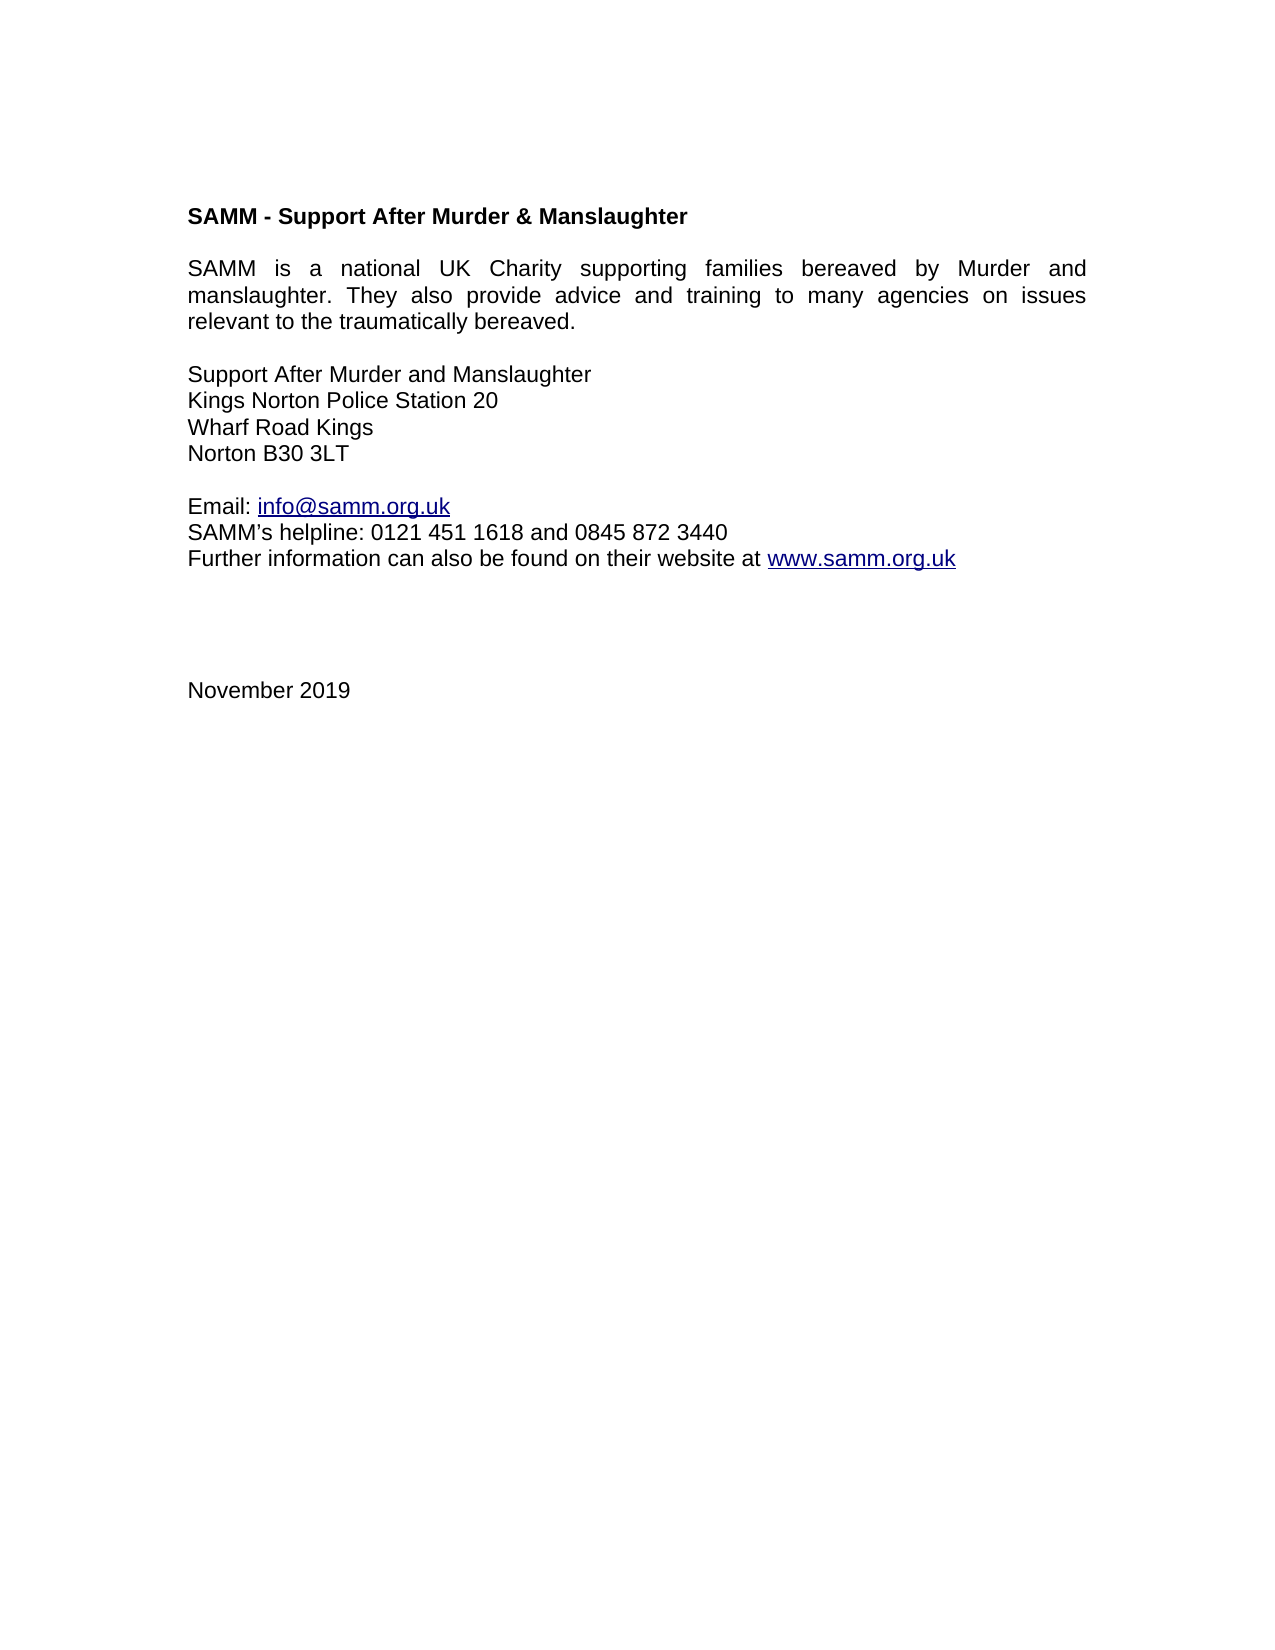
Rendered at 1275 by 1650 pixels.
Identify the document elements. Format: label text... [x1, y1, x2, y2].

text SAMM is a national UK Charity supporting families bereaved by Murder and manslaughter. They also provide advice and training to many agencies on issues relevant to the traumatically bereaved. [187, 255, 1087, 334]
text Support After Murder and Manslaughter [187, 361, 1087, 387]
text Further information can also be found on their website at www.samm.org.uk [187, 545, 1087, 572]
text Norton B30 3LT [187, 440, 1087, 466]
text Kings Norton Police Station 20 [187, 387, 1087, 413]
text Wharf Road Kings [187, 413, 1087, 440]
text SAMM’s helpline: 0121 451 1618 and 0845 872 3440 [187, 519, 1087, 545]
text SAMM - Support After Murder & Manslaughter [187, 203, 1087, 229]
text Email: info@samm.org.uk [187, 493, 1087, 519]
text November 2019 [187, 677, 1087, 703]
